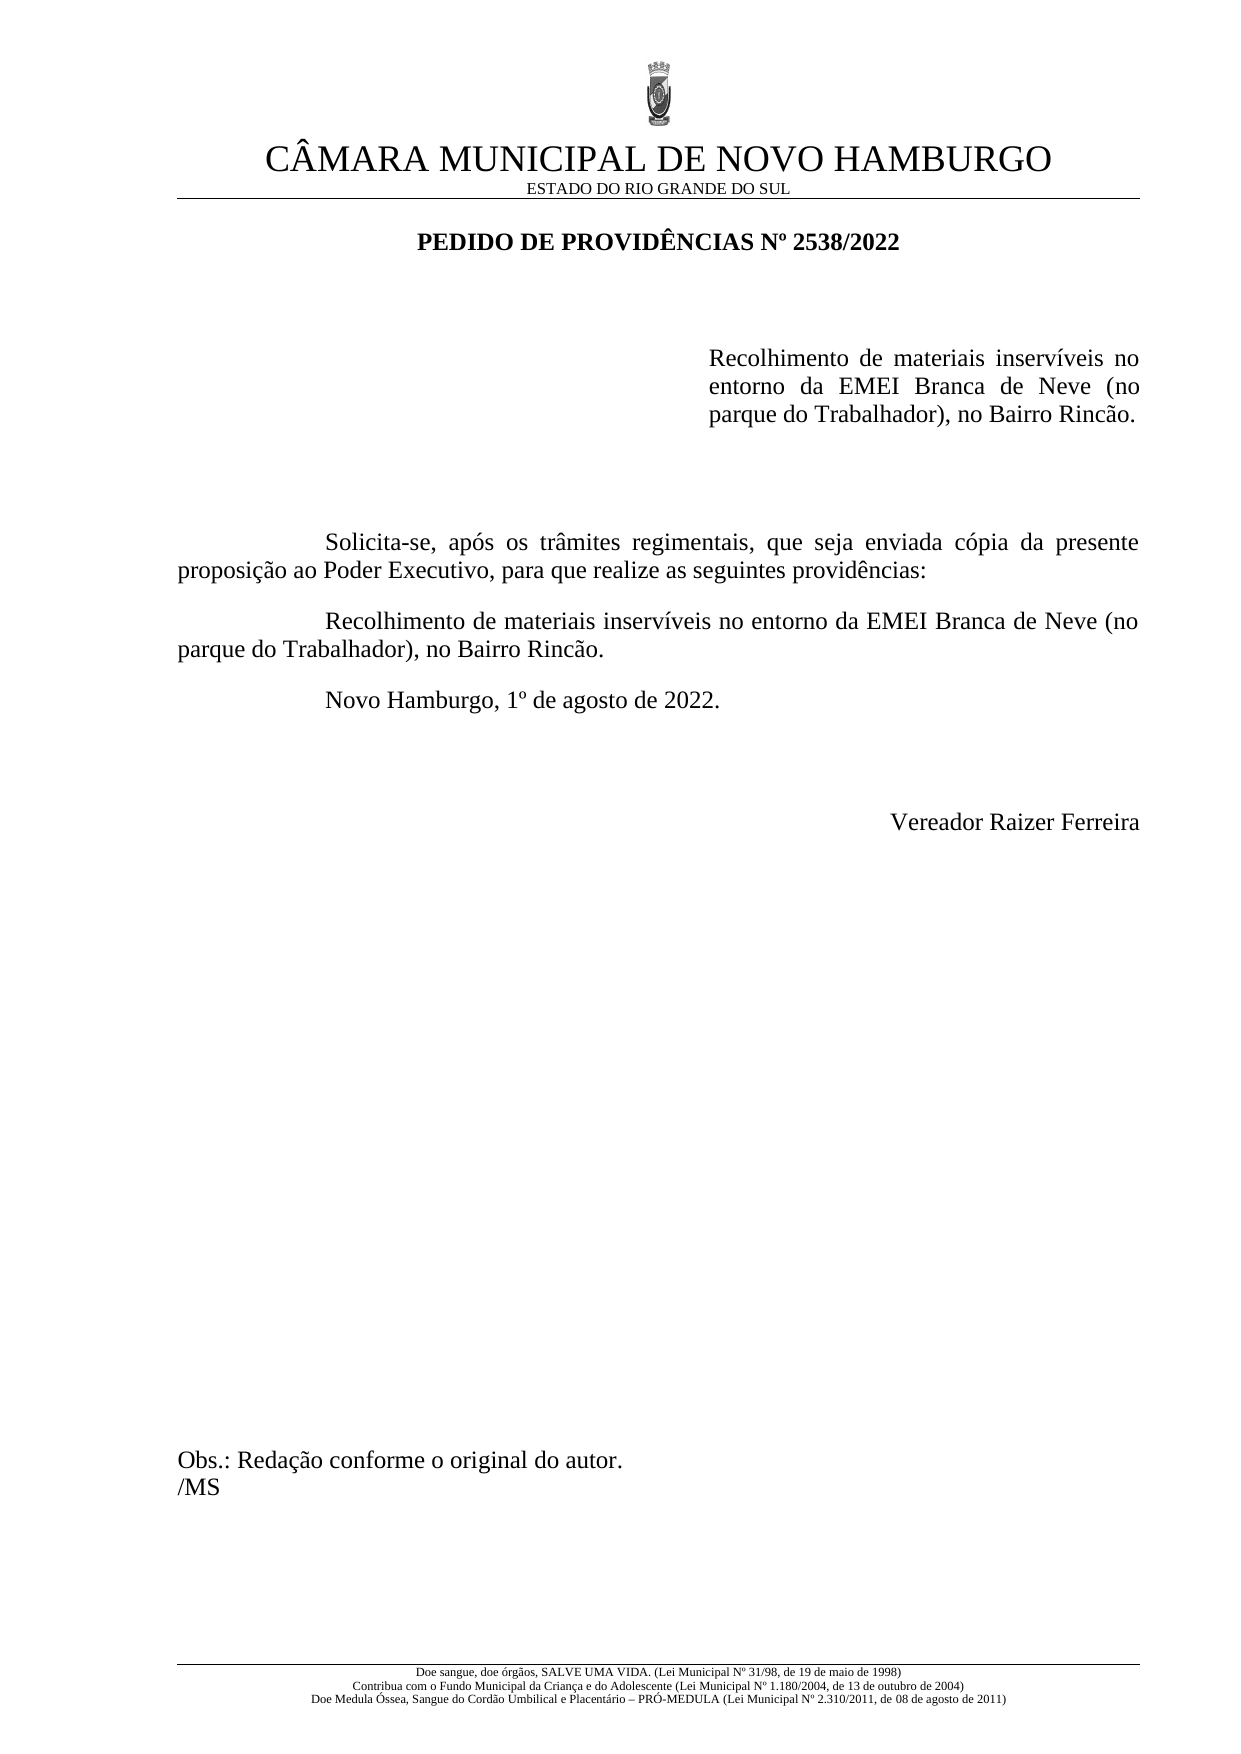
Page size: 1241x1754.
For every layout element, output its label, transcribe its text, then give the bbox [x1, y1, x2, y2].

text Novo Hamburgo, 1º de agosto de 2022. [177, 686, 1140, 714]
text /MS [177, 1473, 1140, 1501]
text Vereador Raizer Ferreira [177, 808, 1140, 836]
text Recolhimento de materiais inservíveis no entorno da EMEI Branca de Neve (no parque do Trabalhador), no Bairro Rincão. [177, 607, 1140, 662]
text PEDIDO DE PROVIDÊNCIAS Nº 2538/2022 [177, 228, 1140, 256]
text Solicita-se, após os trâmites regimentais, que seja enviada cópia da presente proposição ao Poder Executivo, para que realize as seguintes providências: [177, 528, 1140, 583]
text Obs.: Redação conforme o original do autor. [177, 1446, 1140, 1473]
text Recolhimento de materiais inservíveis no entorno da EMEI Branca de Neve (no parque do Trabalhador), no Bairro Rincão. [709, 344, 1140, 428]
